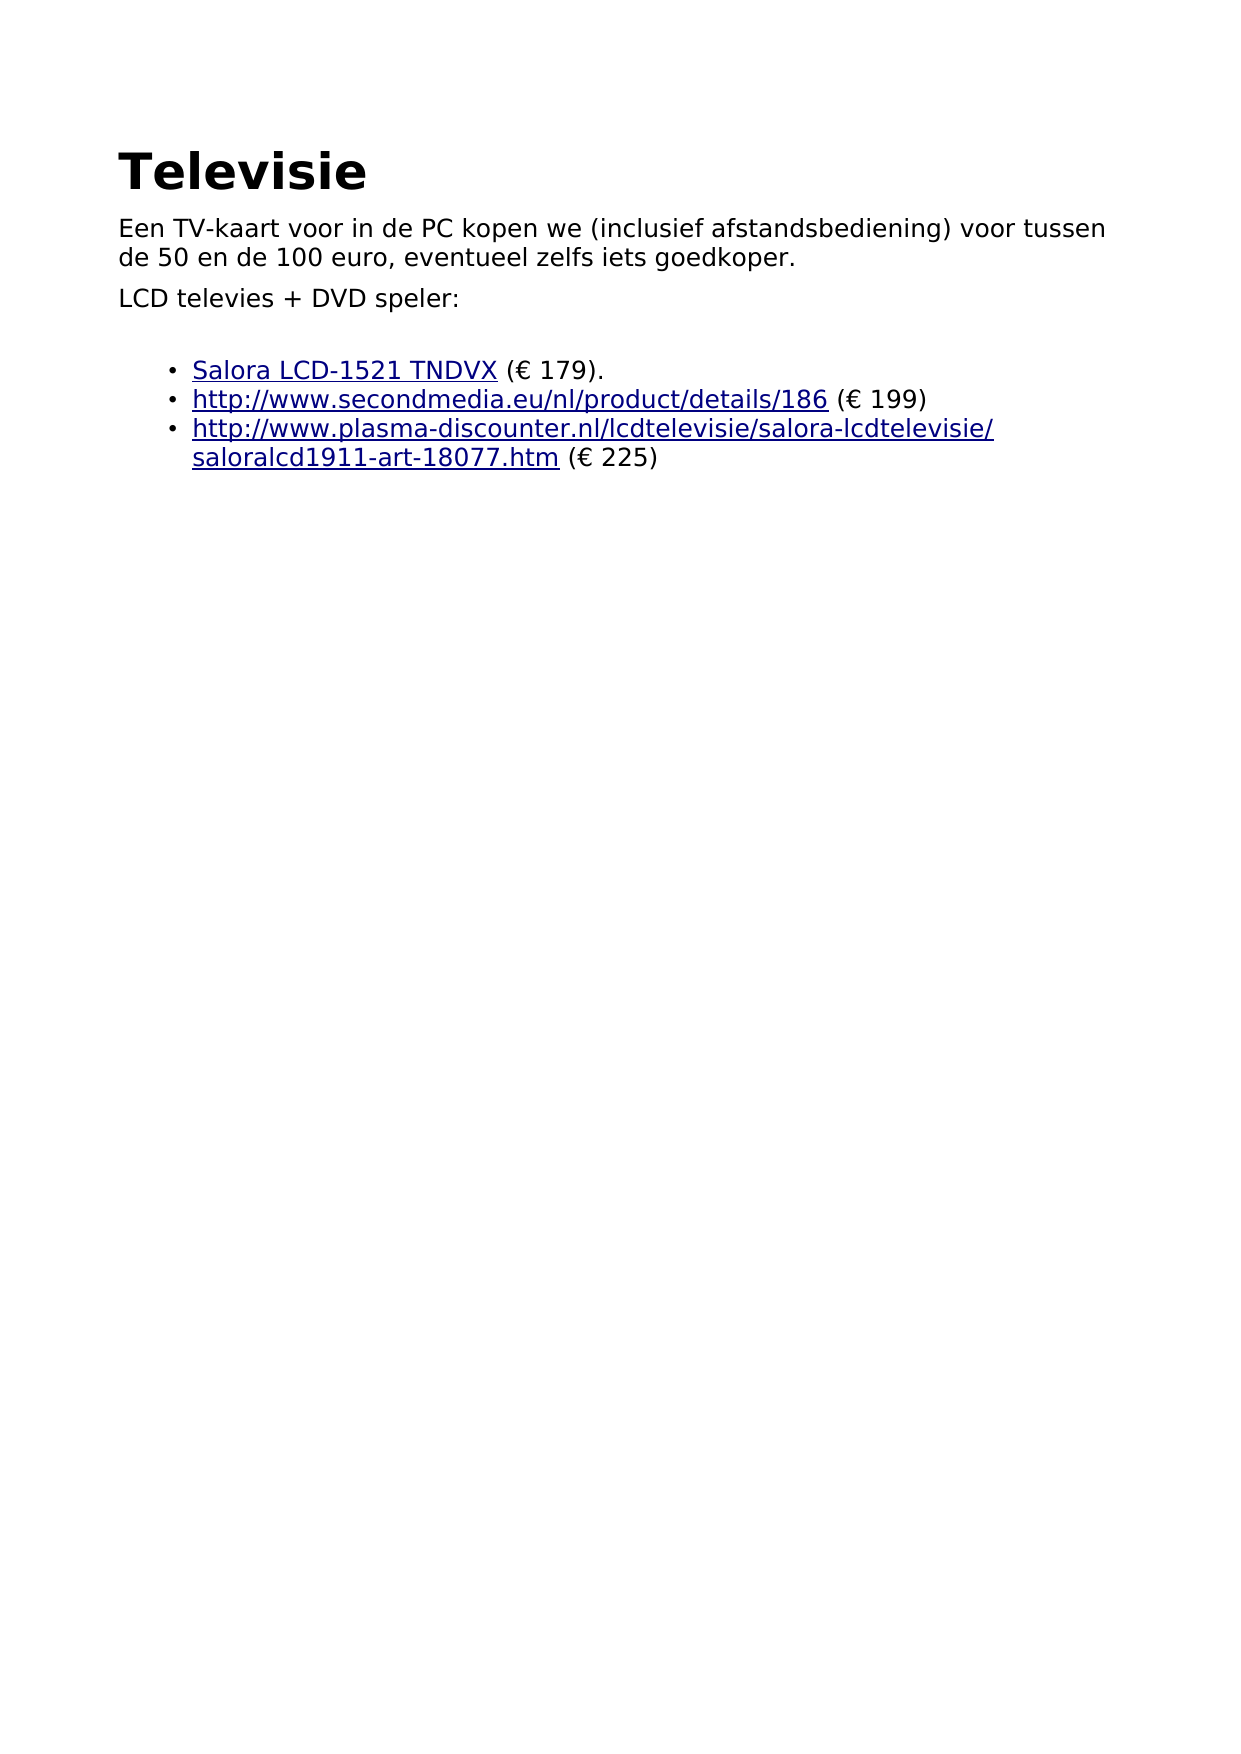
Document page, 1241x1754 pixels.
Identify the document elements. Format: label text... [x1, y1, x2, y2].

list http://www.secondmedia.eu/nl/product/details/186 (€ 199) [177, 385, 1122, 414]
subtitle Televisie [118, 143, 1122, 201]
text Een TV-kaart voor in de PC kopen we (inclusief afstandsbediening) voor tussen de 50 en de 100 euro, eventueel zelfs iets goedkoper. [118, 214, 1122, 272]
text LCD televies + DVD speler: [118, 285, 1122, 314]
list Salora LCD-1521 TNDVX (€ 179). [177, 356, 1122, 385]
list http://www.plasma-discounter.nl/lcdtelevisie/salora-lcdtelevisie/saloralcd1911-art-18077.htm (€ 225) [177, 414, 1122, 472]
